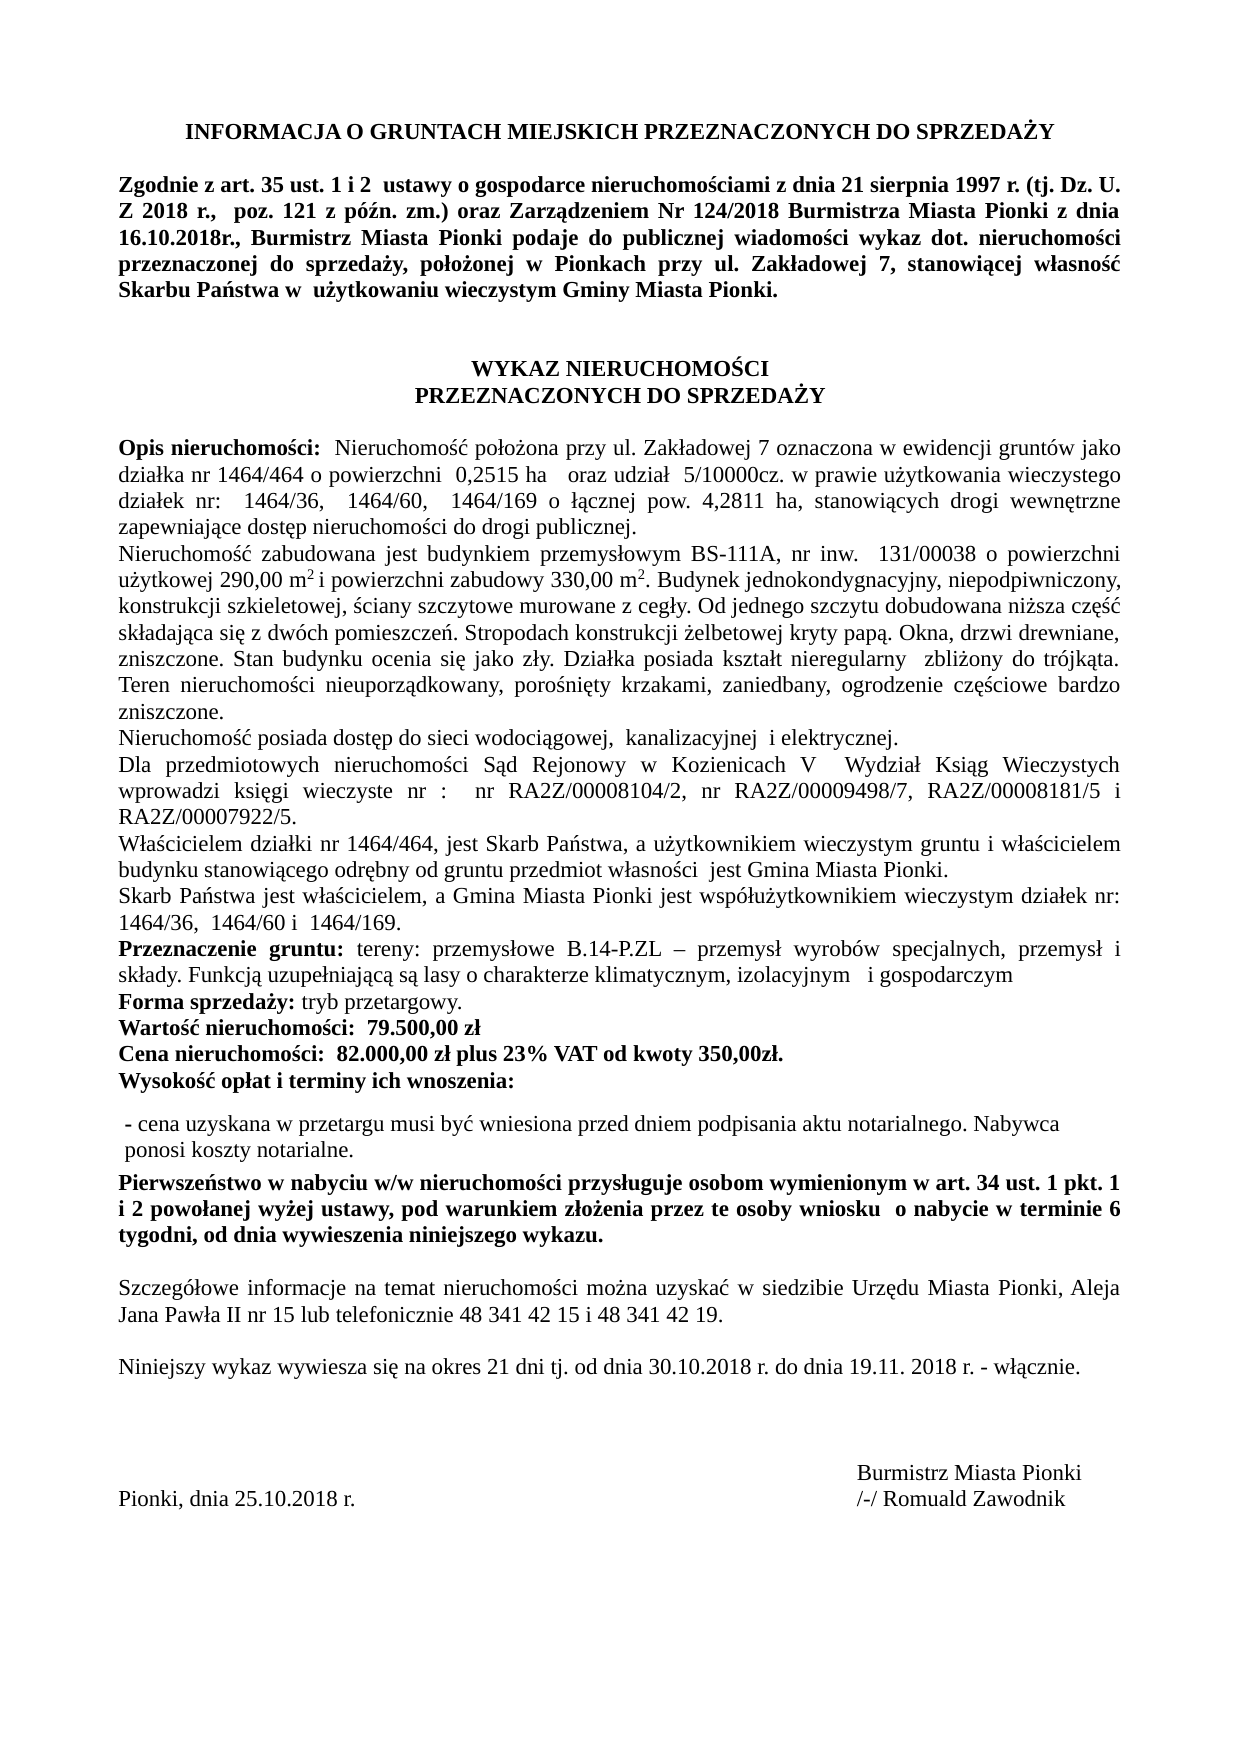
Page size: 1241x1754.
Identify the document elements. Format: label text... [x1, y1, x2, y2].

text Skarb Państwa jest właścicielem, a Gmina Miasta Pionki jest współużytkownikiem wieczystym działek nr: 1464/36, 1464/60 i 1464/169. [118, 882, 1122, 935]
text Właścicielem działki nr 1464/464, jest Skarb Państwa, a użytkownikiem wieczystym gruntu i właścicielem budynku stanowiącego odrębny od gruntu przedmiot własności jest Gmina Miasta Pionki. [118, 830, 1122, 882]
text WYKAZ NIERUCHOMOŚCI [118, 355, 1122, 382]
text Szczegółowe informacje na temat nieruchomości można uzyskać w siedzibie Urzędu Miasta Pionki, Aleja Jana Pawła II nr 15 lub telefonicznie 48 341 42 15 i 48 341 42 19. [118, 1274, 1122, 1327]
text Forma sprzedaży: tryb przetargowy. [118, 988, 1122, 1014]
text Nieruchomość posiada dostęp do sieci wodociągowej, kanalizacyjnej i elektrycznej. [118, 724, 1122, 751]
text Burmistrz Miasta Pionki [118, 1459, 1122, 1485]
text Opis nieruchomości: Nieruchomość położona przy ul. Zakładowej 7 oznaczona w ewidencji gruntów jako działka nr 1464/464 o powierzchni 0,2515 ha oraz udział 5/10000cz. w prawie użytkowania wieczystego działek nr: 1464/36, 1464/60, 1464/169 o łącznej pow. 4,2811 ha, stanowiących drogi wewnętrzne zapewniające dostęp nieruchomości do drogi publicznej. [118, 434, 1122, 540]
text Dla przedmiotowych nieruchomości Sąd Rejonowy w Kozienicach V Wydział Ksiąg Wieczystych wprowadzi księgi wieczyste nr : nr RA2Z/00008104/2, nr RA2Z/00009498/7, RA2Z/00008181/5 i RA2Z/00007922/5. [118, 751, 1122, 830]
text Zgodnie z art. 35 ust. 1 i 2 ustawy o gospodarce nieruchomościami z dnia 21 sierpnia 1997 r. (tj. Dz. U. Z 2018 r., poz. 121 z późn. zm.) oraz Zarządzeniem Nr 124/2018 Burmistrza Miasta Pionki z dnia 16.10.2018r., Burmistrz Miasta Pionki podaje do publicznej wiadomości wykaz dot. nieruchomości przeznaczonej do sprzedaży, położonej w Pionkach przy ul. Zakładowej 7, stanowiącej własność Skarbu Państwa w użytkowaniu wieczystym Gminy Miasta Pionki. [118, 171, 1122, 303]
text Pierwszeństwo w nabyciu w/w nieruchomości przysługuje osobom wymienionym w art. 34 ust. 1 pkt. 1 i 2 powołanej wyżej ustawy, pod warunkiem złożenia przez te osoby wniosku o nabycie w terminie 6 tygodni, od dnia wywieszenia niniejszego wykazu. [118, 1169, 1122, 1248]
text Cena nieruchomości: 82.000,00 zł plus 23% VAT od kwoty 350,00zł. [118, 1041, 1122, 1067]
text Wartość nieruchomości: 79.500,00 zł [118, 1014, 1122, 1041]
text PRZEZNACZONYCH DO SPRZEDAŻY [118, 382, 1122, 408]
table_header - cena uzyskana w przetargu musi być wniesiona przed dniem podpisania aktu notarialnego. Nabywca ponosi koszty notarialne. [118, 1093, 1122, 1169]
text Wysokość opłat i terminy ich wnoszenia: [118, 1067, 1122, 1093]
text Pionki, dnia 25.10.2018 r. /-/ Romuald Zawodnik [118, 1485, 1122, 1511]
text Przeznaczenie gruntu: tereny: przemysłowe B.14-P.ZL – przemysł wyrobów specjalnych, przemysł i składy. Funkcją uzupełniającą są lasy o charakterze klimatycznym, izolacyjnym i gospodarczym [118, 935, 1122, 988]
text Niniejszy wykaz wywiesza się na okres 21 dni tj. od dnia 30.10.2018 r. do dnia 19.11. 2018 r. - włącznie. [118, 1353, 1122, 1380]
text Nieruchomość zabudowana jest budynkiem przemysłowym BS-111A, nr inw. 131/00038 o powierzchni użytkowej 290,00 m2 i powierzchni zabudowy 330,00 m2. Budynek jednokondygnacyjny, niepodpiwniczony, konstrukcji szkieletowej, ściany szczytowe murowane z cegły. Od jednego szczytu dobudowana niższa część składająca się z dwóch pomieszczeń. Stropodach konstrukcji żelbetowej kryty papą. Okna, drzwi drewniane, zniszczone. Stan budynku ocenia się jako zły. Działka posiada kształt nieregularny zbliżony do trójkąta. Teren nieruchomości nieuporządkowany, porośnięty krzakami, zaniedbany, ogrodzenie częściowe bardzo zniszczone. [118, 540, 1122, 724]
text INFORMACJA O GRUNTACH MIEJSKICH PRZEZNACZONYCH DO SPRZEDAŻY [118, 118, 1122, 144]
